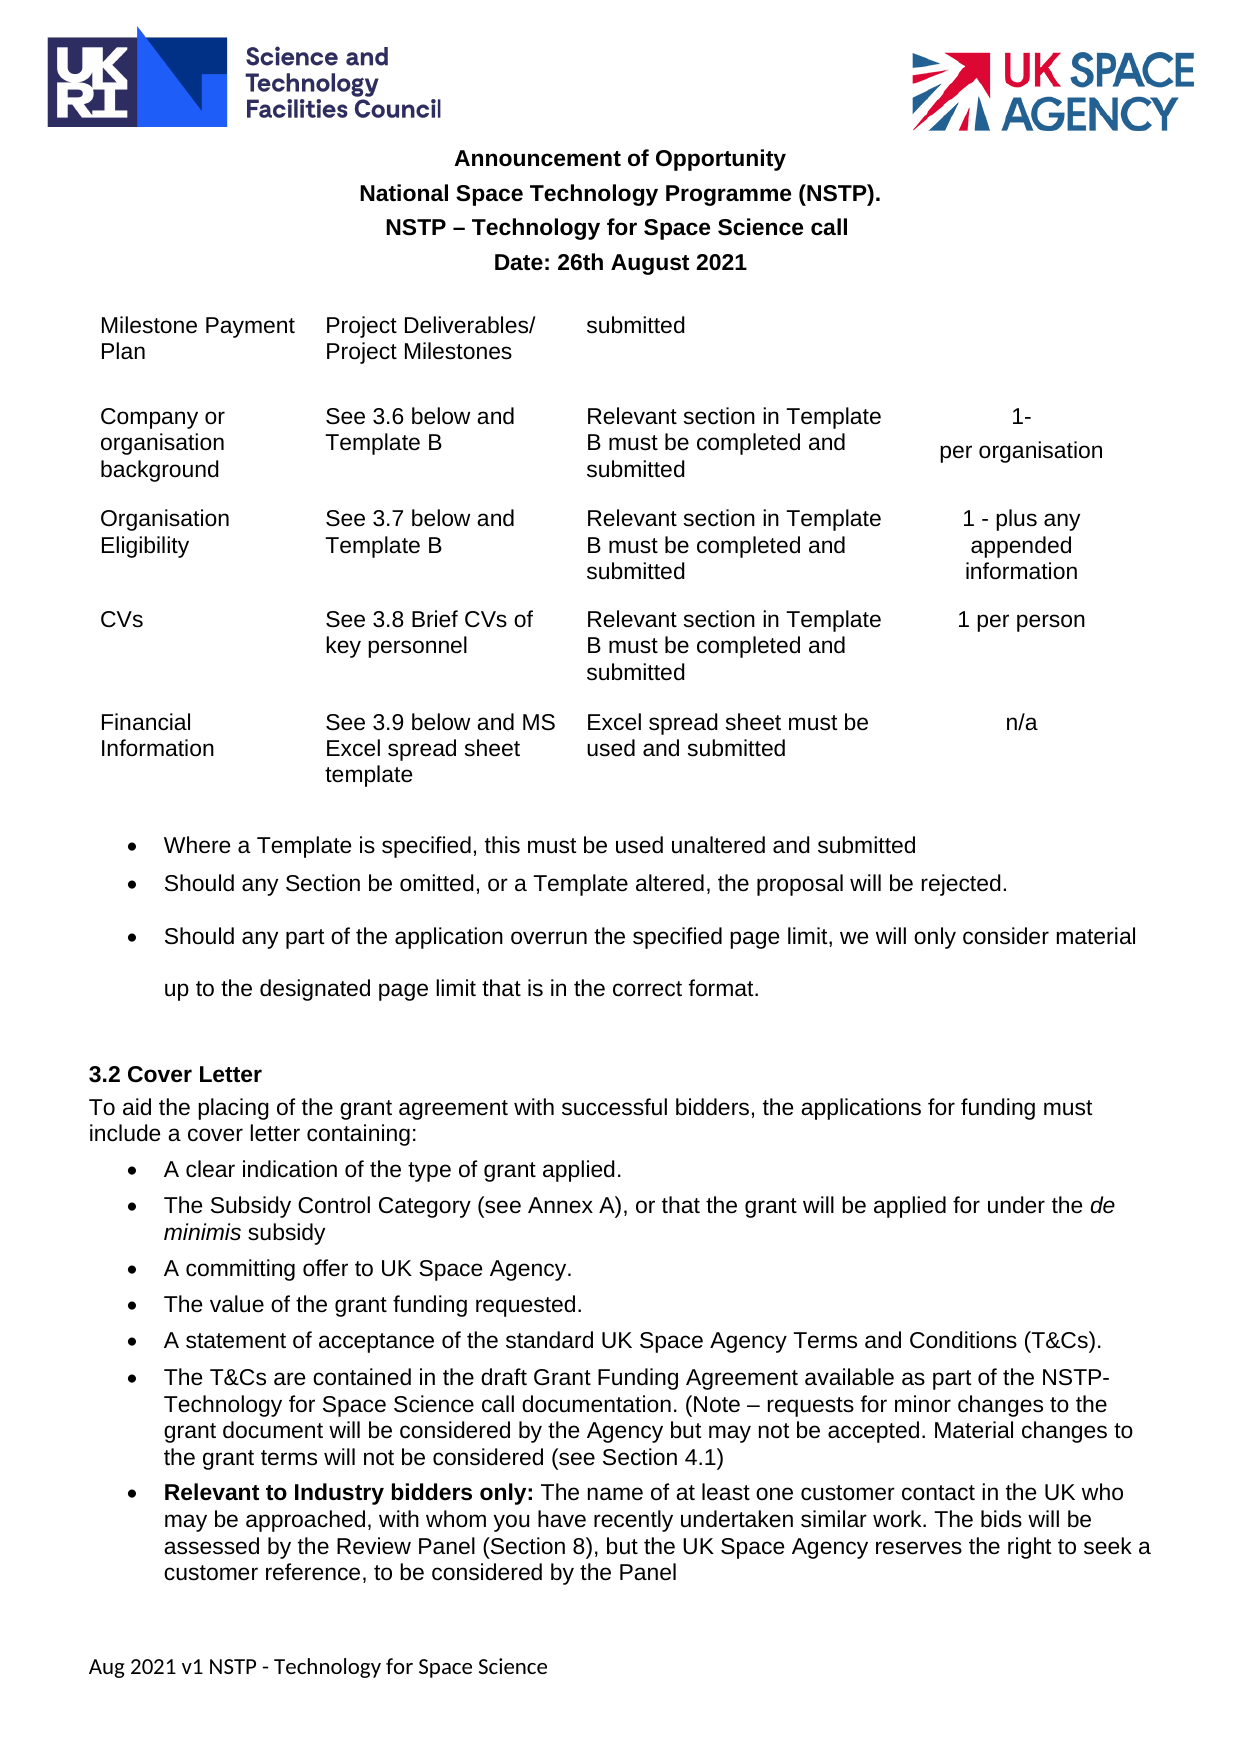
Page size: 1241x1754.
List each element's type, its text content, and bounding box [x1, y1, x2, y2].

list A clear indication of the type of grant applied. [126, 1155, 1152, 1183]
list up to the designated page limit that is in the correct format. [89, 975, 1152, 1002]
list A committing offer to UK Space Agency. [126, 1254, 1152, 1282]
table_cell 1 per person [915, 606, 1128, 709]
text 3.2 Cover Letter [89, 1061, 1152, 1088]
table_cell Organisation Eligibility [89, 505, 314, 606]
table_cell 1- per organisation [915, 403, 1128, 505]
table_cell n/a [915, 709, 1128, 796]
list Where a Template is specified, this must be used unaltered and submitted [126, 831, 1152, 859]
list Should any Section be omitted, or a Template altered, the proposal will be rejected. [126, 869, 1152, 897]
table_cell Relevant section in Template B must be completed and submitted [575, 606, 914, 709]
table_cell See 3.7 below and Template B [314, 505, 575, 606]
table_cell See 3.6 below and Template B [314, 403, 575, 505]
list Relevant to Industry bidders only: The name of at least one customer contact in the UK who may be approached, with whom you have recently undertaken similar work. The bids will be assessed by the Review Panel (Section 8), but the UK Space Agency reserves the right to seek a customer reference, to be considered by the Panel [126, 1478, 1152, 1586]
table_cell Excel spread sheet must be used and submitted [575, 709, 914, 796]
list Should any part of the application overrun the specified page limit, we will only consider material [126, 922, 1152, 950]
table_cell Relevant section in Template B must be completed and submitted [575, 505, 914, 606]
list The value of the grant funding requested. [126, 1290, 1152, 1318]
table_cell Company or organisation background [89, 403, 314, 505]
list The Subsidy Control Category (see Annex A), or that the grant will be applied for under the de minimis subsidy [126, 1191, 1152, 1246]
table_cell Milestone Payment Plan [89, 312, 314, 403]
table_cell CVs [89, 606, 314, 709]
list A statement of acceptance of the standard UK Space Agency Terms and Conditions (T&Cs). [126, 1327, 1152, 1355]
text To aid the placing of the grant agreement with successful bidders, the applications for funding must include a cover letter containing: [89, 1094, 1152, 1147]
table_cell See 3.9 below and MS Excel spread sheet template [314, 709, 575, 796]
table_cell Project Deliverables/ Project Milestones [314, 312, 575, 403]
table_cell Relevant section in Template B must be completed and submitted [575, 403, 914, 505]
table_cell 1 - plus any appended information [915, 505, 1128, 606]
table_cell submitted [575, 312, 914, 403]
list The T&Cs are contained in the draft Grant Funding Agreement available as part of the NSTP-Technology for Space Science call documentation. (Note – requests for minor changes to the grant document will be considered by the Agency but may not be accepted. Material changes to the grant terms will not be considered (see Section 4.1) [126, 1363, 1152, 1470]
table_cell See 3.8 Brief CVs of key personnel [314, 606, 575, 709]
table_cell Financial Information [89, 709, 314, 796]
table_cell [915, 312, 1128, 403]
